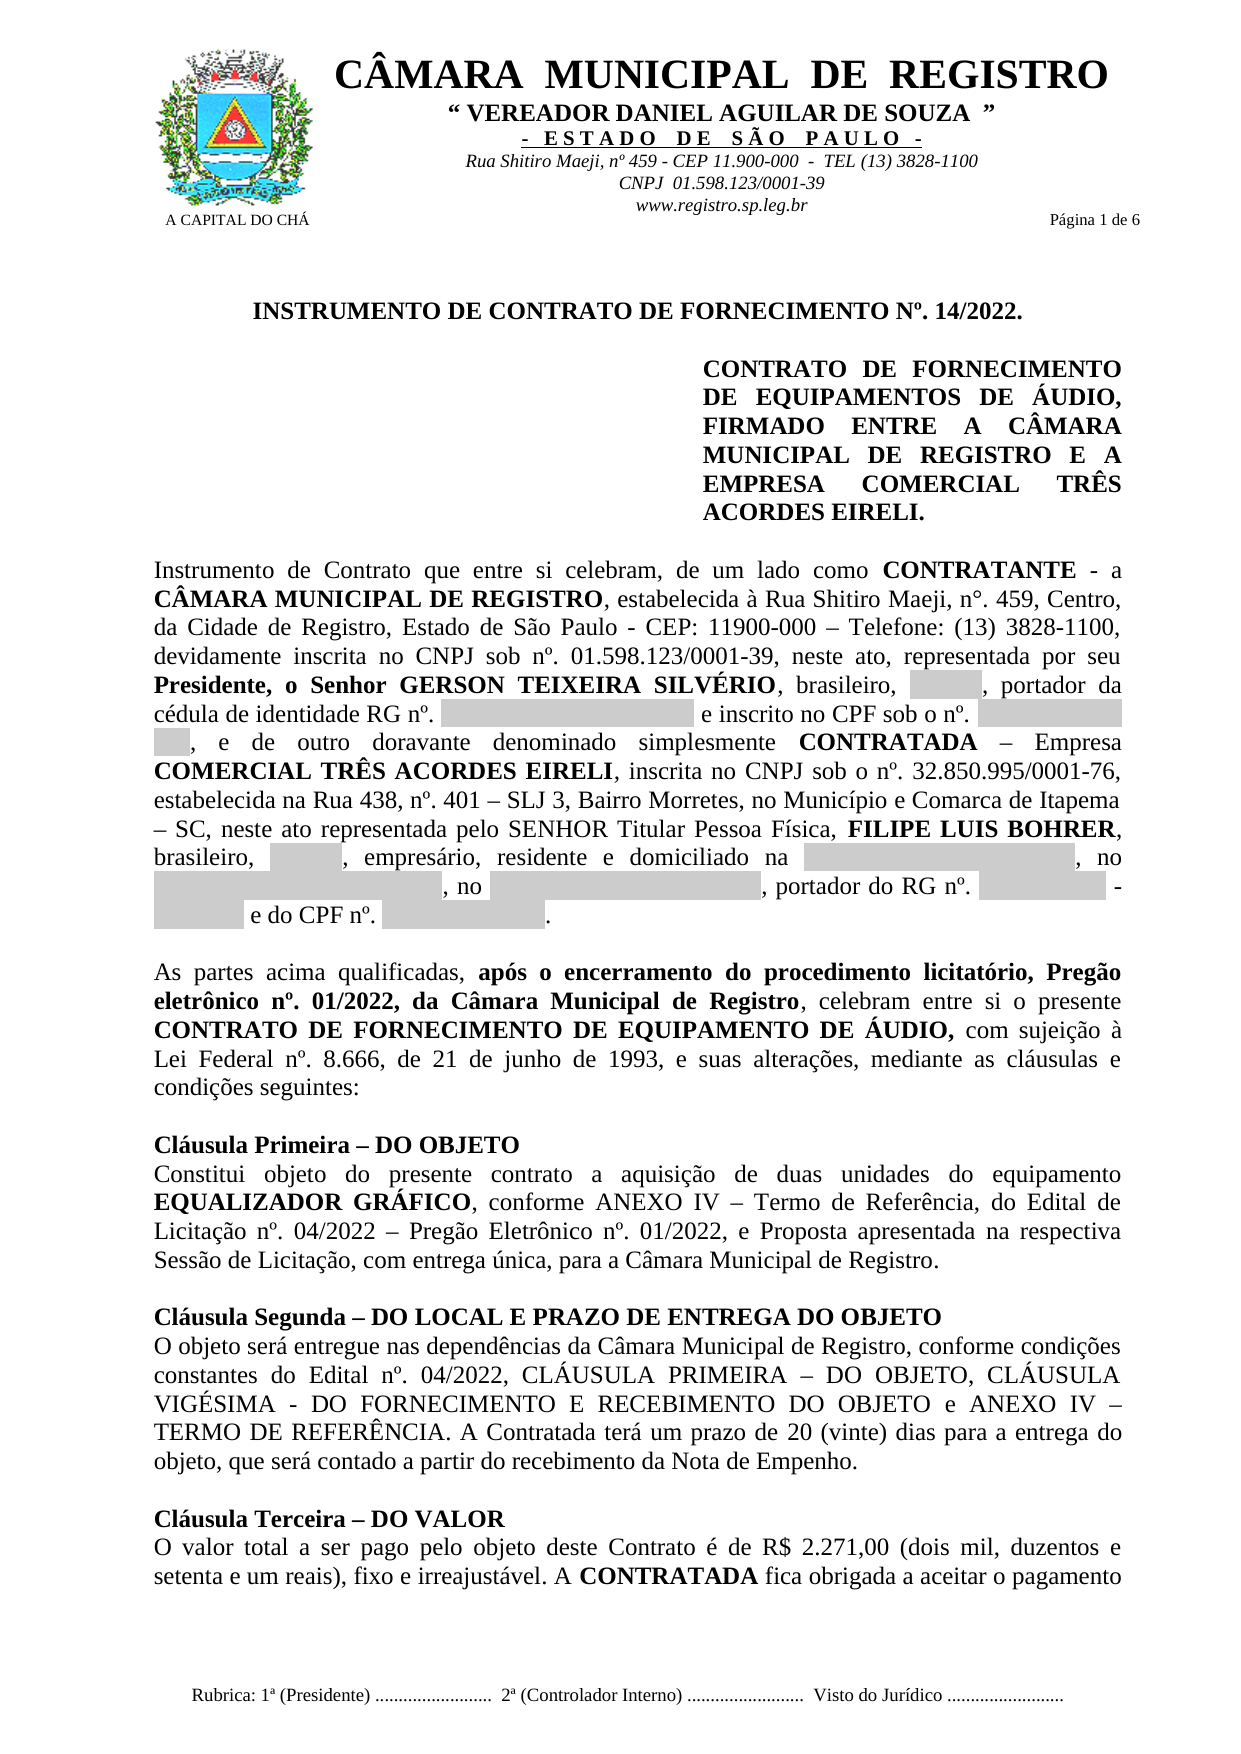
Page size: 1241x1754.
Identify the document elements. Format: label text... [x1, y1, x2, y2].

text Instrumento de Contrato que entre si celebram, de um lado como CONTRATANTE - a CÂMARA MUNICIPAL DE REGISTRO, estabelecida à Rua Shitiro Maeji, n°. 459, Centro, da Cidade de Registro, Estado de São Paulo - CEP: 11900-000 – Telefone: (13) 3828-1100, devidamente inscrita no CNPJ sob nº. 01.598.123/0001-39, neste ato, representada por seu Presidente, o Senhor GERSON TEIXEIRA SILVÉRIO, brasileiro, XXXX, portador da cédula de identidade RG nº. XXXXXXXXXXXXXX e inscrito no CPF sob o nº. XXXXXXXX XX, e de outro doravante denominado simplesmente CONTRATADA – Empresa COMERCIAL TRÊS ACORDES EIRELI, inscrita no CNPJ sob o nº. 32.850.995/0001-76, estabelecida na Rua 438, nº. 401 – SLJ 3, Bairro Morretes, no Município e Comarca de Itapema – SC, neste ato representada pelo SENHOR Titular Pessoa Física, FILIPE LUIS BOHRER, brasileiro, XXXX, empresário, residente e domiciliado na XXXXXXXXXXXXXXX, no XXXXXXXXXXXXXXXX, no XXXXXXXXXXXXXXX, portador do RG nº. XXXXXXX - XXXXX e do CPF nº. XXXXXXXXX. [153, 555, 1122, 929]
text O objeto será entregue nas dependências da Câmara Municipal de Registro, conforme condições constantes do Edital nº. 04/2022, CLÁUSULA PRIMEIRA – DO OBJETO, CLÁUSULA VIGÉSIMA - DO FORNECIMENTO E RECEBIMENTO DO OBJETO e ANEXO IV – TERMO DE REFERÊNCIA. A Contratada terá um prazo de 20 (vinte) dias para a entrega do objeto, que será contado a partir do recebimento da Nota de Empenho. [153, 1331, 1122, 1475]
text Cláusula Terceira – DO VALOR [153, 1504, 1122, 1532]
text As partes acima qualificadas, após o encerramento do procedimento licitatório, Pregão eletrônico nº. 01/2022, da Câmara Municipal de Registro, celebram entre si o presente CONTRATO DE FORNECIMENTO DE EQUIPAMENTO DE ÁUDIO, com sujeição à Lei Federal nº. 8.666, de 21 de junho de 1993, e suas alterações, mediante as cláusulas e condições seguintes: [153, 957, 1122, 1101]
text Constitui objeto do presente contrato a aquisição de duas unidades do equipamento EQUALIZADOR GRÁFICO, conforme ANEXO IV – Termo de Referência, do Edital de Licitação nº. 04/2022 – Pregão Eletrônico nº. 01/2022, e Proposta apresentada na respectiva Sessão de Licitação, com entrega única, para a Câmara Municipal de Registro. [153, 1159, 1122, 1274]
text CONTRATO DE FORNECIMENTO DE EQUIPAMENTOS DE ÁUDIO, FIRMADO ENTRE A CÂMARA MUNICIPAL DE REGISTRO E A EMPRESA COMERCIAL TRÊS ACORDES EIRELI. [703, 354, 1122, 526]
text O valor total a ser pago pelo objeto deste Contrato é de R$ 2.271,00 (dois mil, duzentos e setenta e um reais), fixo e irreajustável. A CONTRATADA fica obrigada a aceitar o pagamento [153, 1532, 1122, 1590]
text INSTRUMENTO DE CONTRATO DE FORNECIMENTO Nº. 14/2022. [153, 296, 1122, 325]
text Cláusula Segunda – DO LOCAL E PRAZO DE ENTREGA DO OBJETO [153, 1302, 1122, 1331]
text Cláusula Primeira – DO OBJETO [153, 1130, 1122, 1159]
